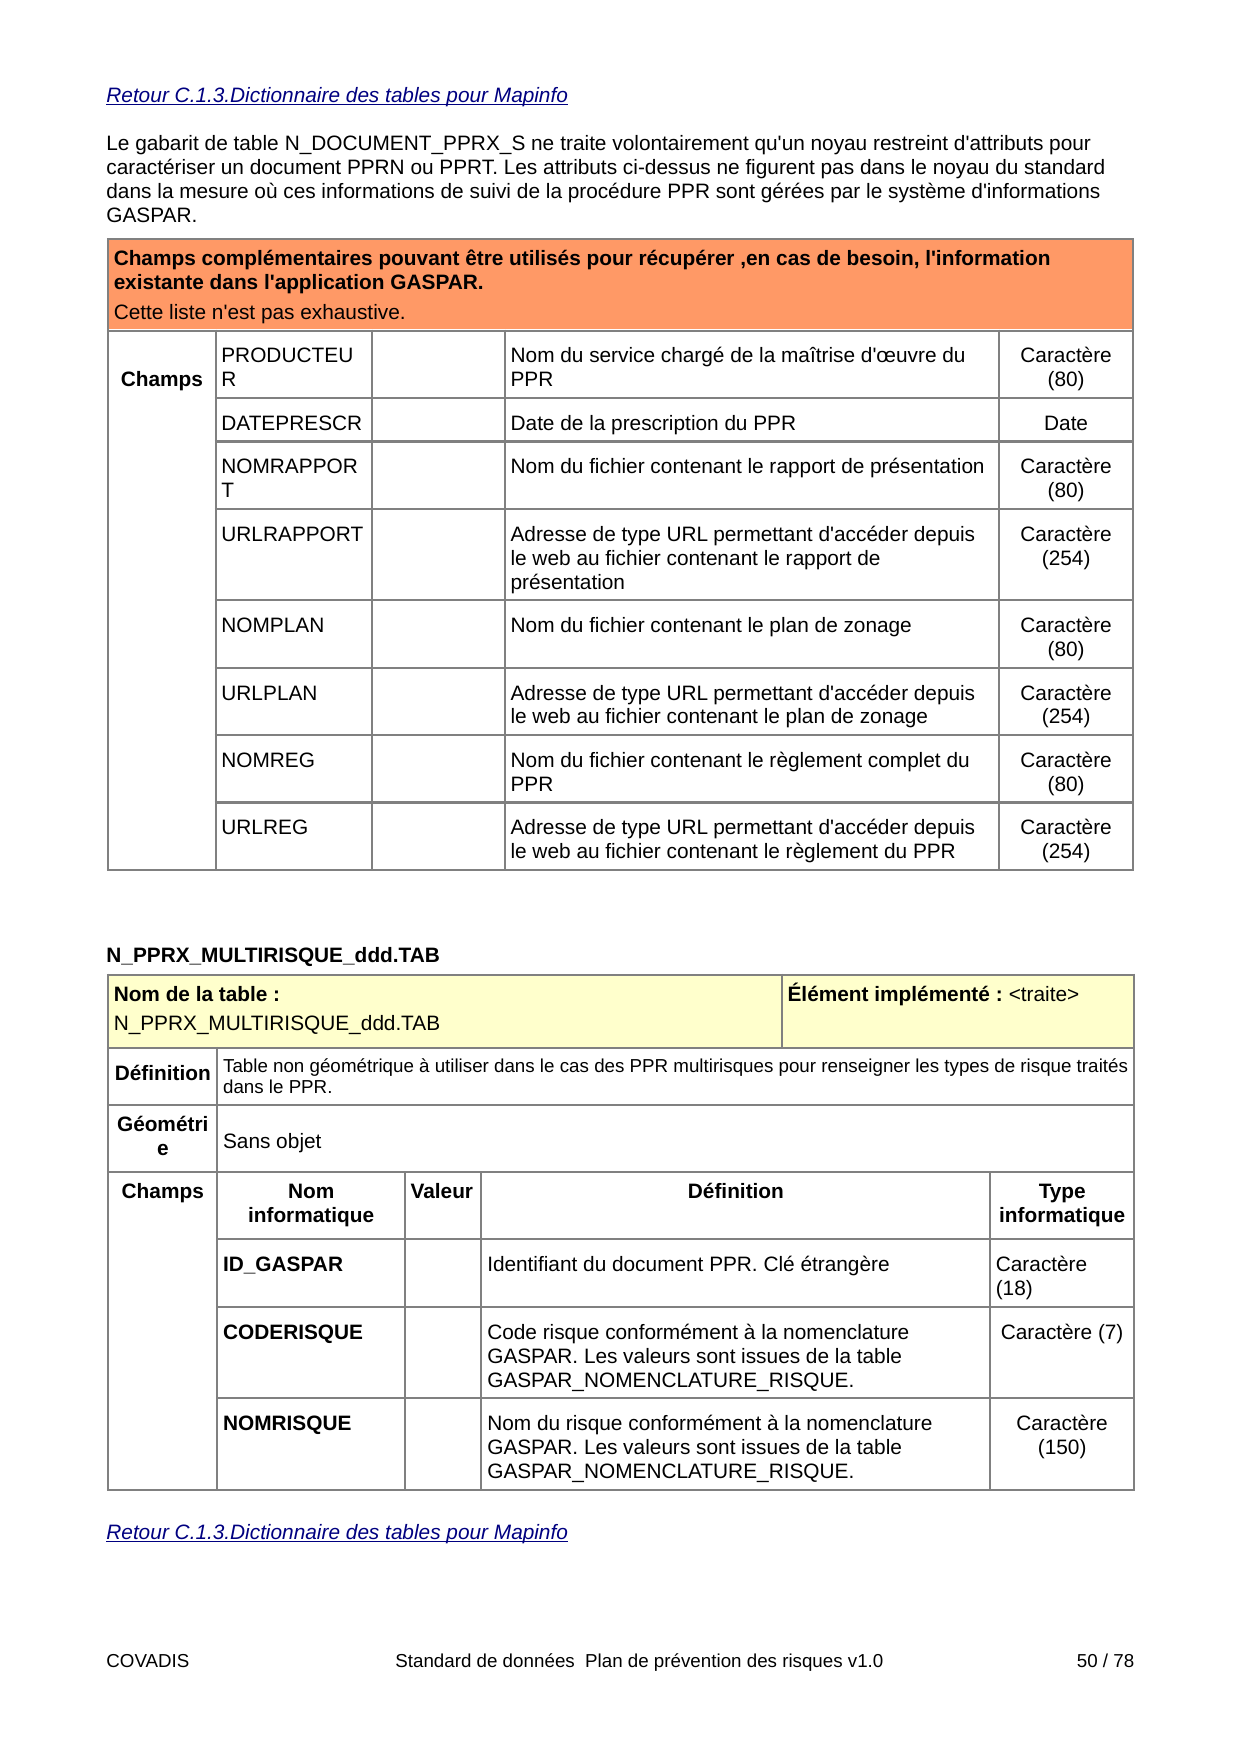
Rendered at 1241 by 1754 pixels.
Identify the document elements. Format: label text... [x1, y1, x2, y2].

table_cell Caractère (80) [1000, 443, 1132, 508]
table_cell [406, 1240, 480, 1306]
table_cell Géométrie [109, 1106, 216, 1171]
table_cell Nom du fichier contenant le règlement complet du PPR [506, 736, 998, 801]
table_cell [373, 804, 504, 869]
table_cell NOMPLAN [217, 601, 371, 667]
table_cell Date de la prescription du PPR [506, 399, 998, 440]
table_cell Caractère (150) [991, 1399, 1133, 1488]
table_cell Champs [109, 332, 215, 869]
table_cell ID_GASPAR [218, 1240, 404, 1306]
table_cell DATEPRESCR [217, 399, 371, 440]
table_cell URLPLAN [217, 669, 371, 734]
table_cell [406, 1308, 480, 1397]
table_cell Caractère (80) [1000, 332, 1132, 397]
table_cell PRODUCTEUR [217, 332, 371, 397]
text Retour C.1.3.Dictionnaire des tables pour Mapinfo [106, 1520, 1134, 1544]
table_cell NOMRAPPORT [217, 443, 371, 508]
subtitle N_PPRX_MULTIRISQUE_ddd.TAB [106, 943, 1134, 967]
table_cell Valeur [406, 1173, 480, 1238]
table_cell URLREG [217, 804, 371, 869]
table_cell Caractère (254) [1000, 510, 1132, 599]
table_cell Caractère (7) [991, 1308, 1133, 1397]
table_cell [373, 399, 504, 440]
table_cell Code risque conformément à la nomenclature GASPAR. Les valeurs sont issues de la table GASPAR_NOMENCLATURE_RISQUE. [482, 1308, 989, 1397]
table_cell Caractère (18) [991, 1240, 1133, 1306]
table_cell NOMRISQUE [218, 1399, 404, 1488]
table_cell Nom du fichier contenant le rapport de présentation [506, 443, 998, 508]
table_cell Date [1000, 399, 1132, 440]
table_cell NOMREG [217, 736, 371, 801]
table_header Nom de la table : N_PPRX_MULTIRISQUE_ddd.TAB [109, 976, 781, 1047]
table_cell URLRAPPORT [217, 510, 371, 599]
table_cell Caractère (254) [1000, 669, 1132, 734]
table_cell Caractère (80) [1000, 736, 1132, 801]
table_cell Caractère (80) [1000, 601, 1132, 667]
table_cell Table non géométrique à utiliser dans le cas des PPR multirisques pour renseigner les types de risque traités dans le PPR. [218, 1049, 1133, 1103]
table_cell Identifiant du document PPR. Clé étrangère [482, 1240, 989, 1306]
table_cell CODERISQUE [218, 1308, 404, 1397]
table_cell [373, 601, 504, 667]
table_cell Nom informatique [218, 1173, 404, 1238]
table_cell Nom du risque conformément à la nomenclature GASPAR. Les valeurs sont issues de la table GASPAR_NOMENCLATURE_RISQUE. [482, 1399, 989, 1488]
table_cell Définition [109, 1049, 216, 1103]
table_cell [373, 510, 504, 599]
table_cell [406, 1399, 480, 1488]
table_cell Nom du service chargé de la maîtrise d'œuvre du PPR [506, 332, 998, 397]
table_cell Adresse de type URL permettant d'accéder depuis le web au fichier contenant le rapport de présentation [506, 510, 998, 599]
text Le gabarit de table N_DOCUMENT_PPRX_S ne traite volontairement qu'un noyau restreint d'attributs pour caractériser un document PPRN ou PPRT. Les attributs ci-dessus ne figurent pas dans le noyau du standard dans la mesure où ces informations de suivi de la procédure PPR sont gérées par le système d'informations GASPAR. [106, 131, 1134, 226]
table_cell Adresse de type URL permettant d'accéder depuis le web au fichier contenant le règlement du PPR [506, 804, 998, 869]
table_header Élément implémenté : <traite> [783, 976, 1133, 1047]
table_cell Adresse de type URL permettant d'accéder depuis le web au fichier contenant le plan de zonage [506, 669, 998, 734]
table_cell [373, 332, 504, 397]
table_cell Nom du fichier contenant le plan de zonage [506, 601, 998, 667]
table_cell Type informatique [991, 1173, 1133, 1238]
table_cell [373, 443, 504, 508]
table_cell Définition [482, 1173, 989, 1238]
table_cell Caractère (254) [1000, 804, 1132, 869]
table_cell Champs [109, 1173, 216, 1488]
table_cell [373, 669, 504, 734]
table_header Champs complémentaires pouvant être utilisés pour récupérer ,en cas de besoin, l'information existante dans l'application GASPAR. Cette liste n'est pas exhaustive. [109, 240, 1132, 329]
text Retour C.1.3.Dictionnaire des tables pour Mapinfo [106, 83, 1134, 107]
table_cell [373, 736, 504, 801]
table_cell Sans objet [218, 1106, 1133, 1171]
